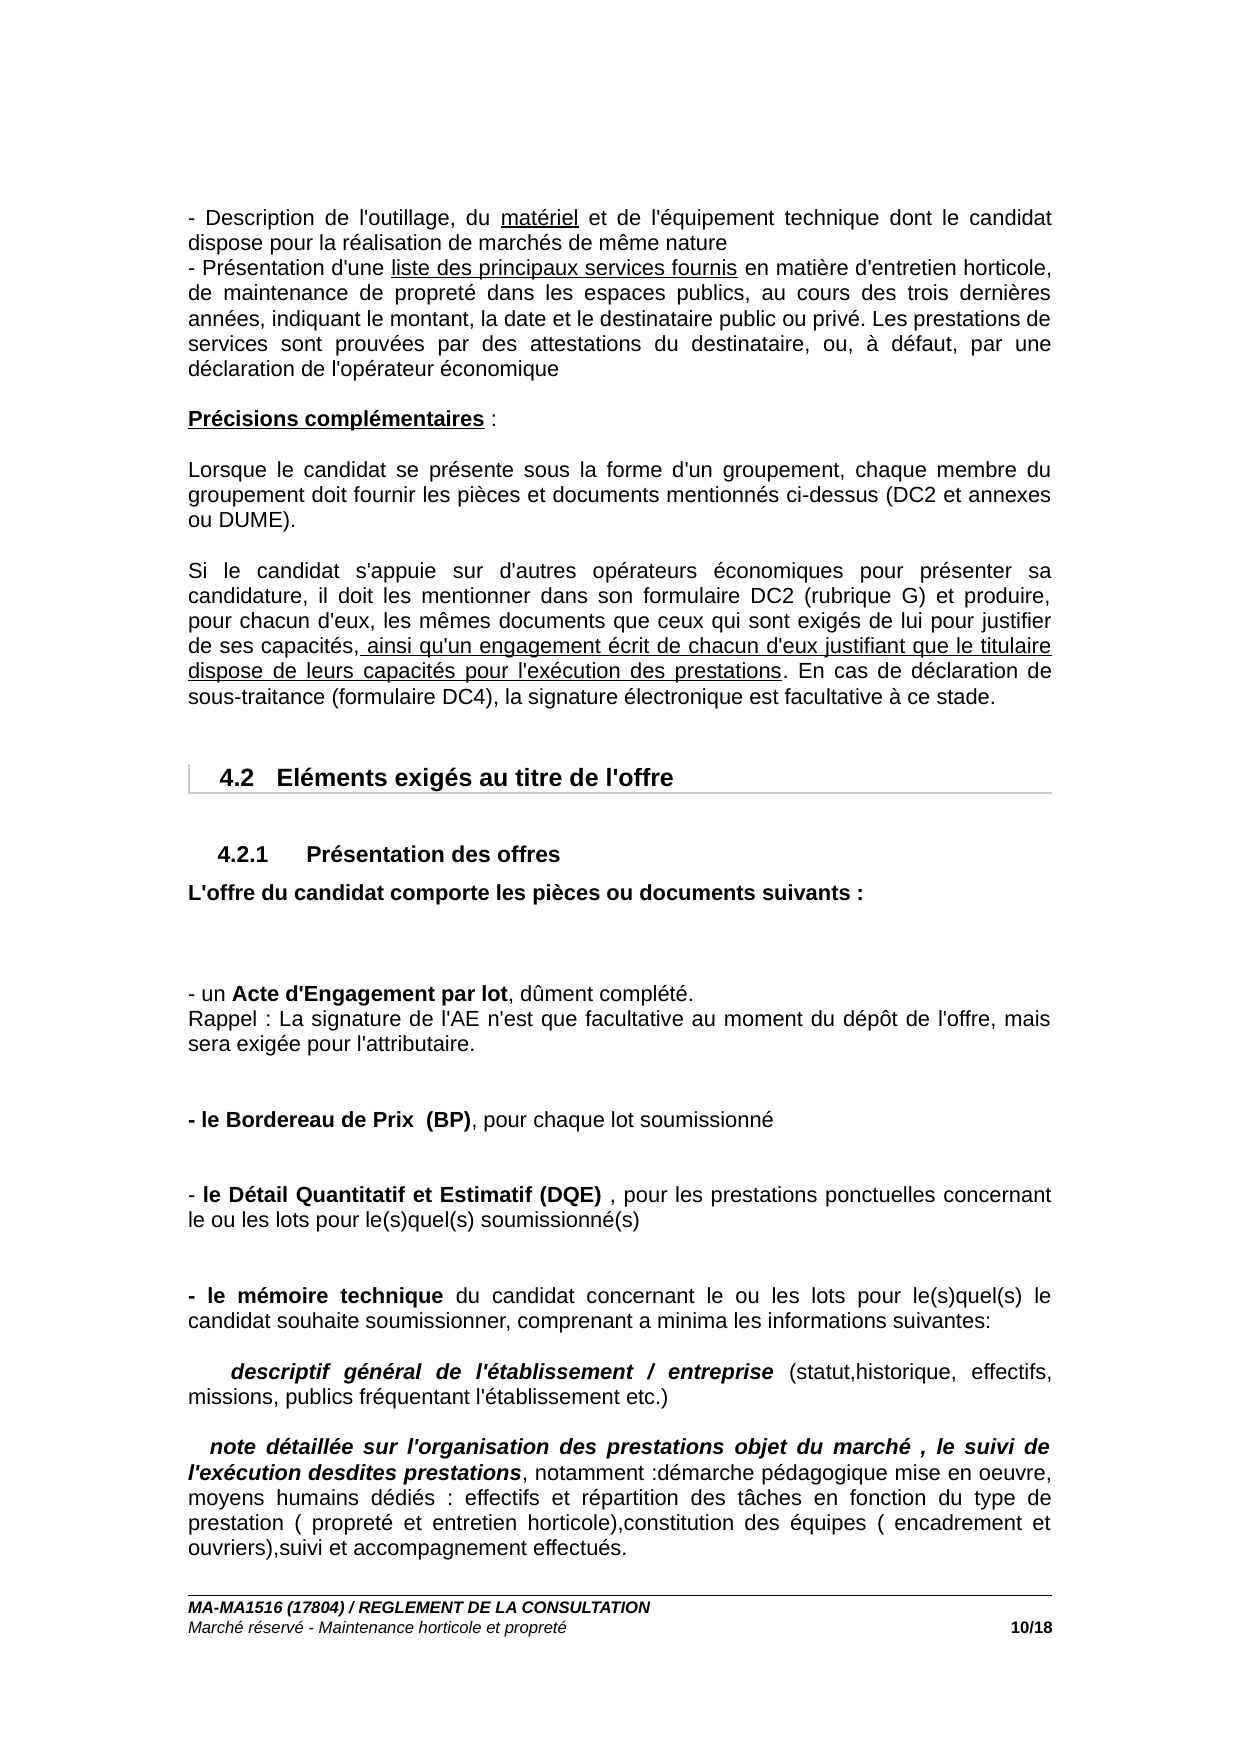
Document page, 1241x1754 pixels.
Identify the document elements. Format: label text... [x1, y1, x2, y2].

text note détaillée sur l'organisation des prestations objet du marché , le suivi de l'exécution desdites prestations, notamment :démarche pédagogique mise en oeuvre, moyens humains dédiés : effectifs et répartition des tâches en fonction du type de prestation ( propreté et entretien horticole),constitution des équipes ( encadrement et ouvriers),suivi et accompagnement effectués. [188, 1434, 1052, 1560]
subtitle Eléments exigés au titre de l'offre [188, 763, 1052, 792]
text - le Détail Quantitatif et Estimatif (DQE) , pour les prestations ponctuelles concernant le ou les lots pour le(s)quel(s) soumissionné(s) [188, 1182, 1052, 1232]
text - le Bordereau de Prix (BP), pour chaque lot soumissionné [188, 1106, 1052, 1132]
text - Présentation d'une liste des principaux services fournis en matière d'entretien horticole, de maintenance de propreté dans les espaces publics, au cours des trois dernières années, indiquant le montant, la date et le destinataire public ou privé. Les prestations de services sont prouvées par des attestations du destinataire, ou, à défaut, par une déclaration de l'opérateur économique [188, 255, 1052, 381]
text Si le candidat s'appuie sur d'autres opérateurs économiques pour présenter sa candidature, il doit les mentionner dans son formulaire DC2 (rubrique G) et produire, pour chacun d'eux, les mêmes documents que ceux qui sont exigés de lui pour justifier de ses capacités, ainsi qu'un engagement écrit de chacun d'eux justifiant que le titulaire dispose de leurs capacités pour l'exécution des prestations. En cas de déclaration de sous-traitance (formulaire DC4), la signature électronique est facultative à ce stade. [188, 557, 1052, 709]
text - un Acte d'Engagement par lot, dûment complété. [188, 980, 1052, 1006]
text - Description de l'outillage, du matériel et de l'équipement technique dont le candidat dispose pour la réalisation de marchés de même nature [188, 204, 1052, 255]
subtitle Présentation des offres [188, 841, 1052, 868]
text Lorsque le candidat se présente sous la forme d'un groupement, chaque membre du groupement doit fournir les pièces et documents mentionnés ci-dessus (DC2 et annexes ou DUME). [188, 457, 1052, 532]
text L'offre du candidat comporte les pièces ou documents suivants : [188, 879, 1052, 905]
text Précisions complémentaires : [188, 406, 1052, 431]
text - le mémoire technique du candidat concernant le ou les lots pour le(s)quel(s) le candidat souhaite soumissionner, comprenant a minima les informations suivantes: [188, 1283, 1052, 1333]
text Rappel : La signature de l'AE n'est que facultative au moment du dépôt de l'offre, mais sera exigée pour l'attributaire. [188, 1006, 1052, 1056]
text descriptif général de l'établissement / entreprise (statut,historique, effectifs, missions, publics fréquentant l'établissement etc.) [188, 1358, 1052, 1409]
